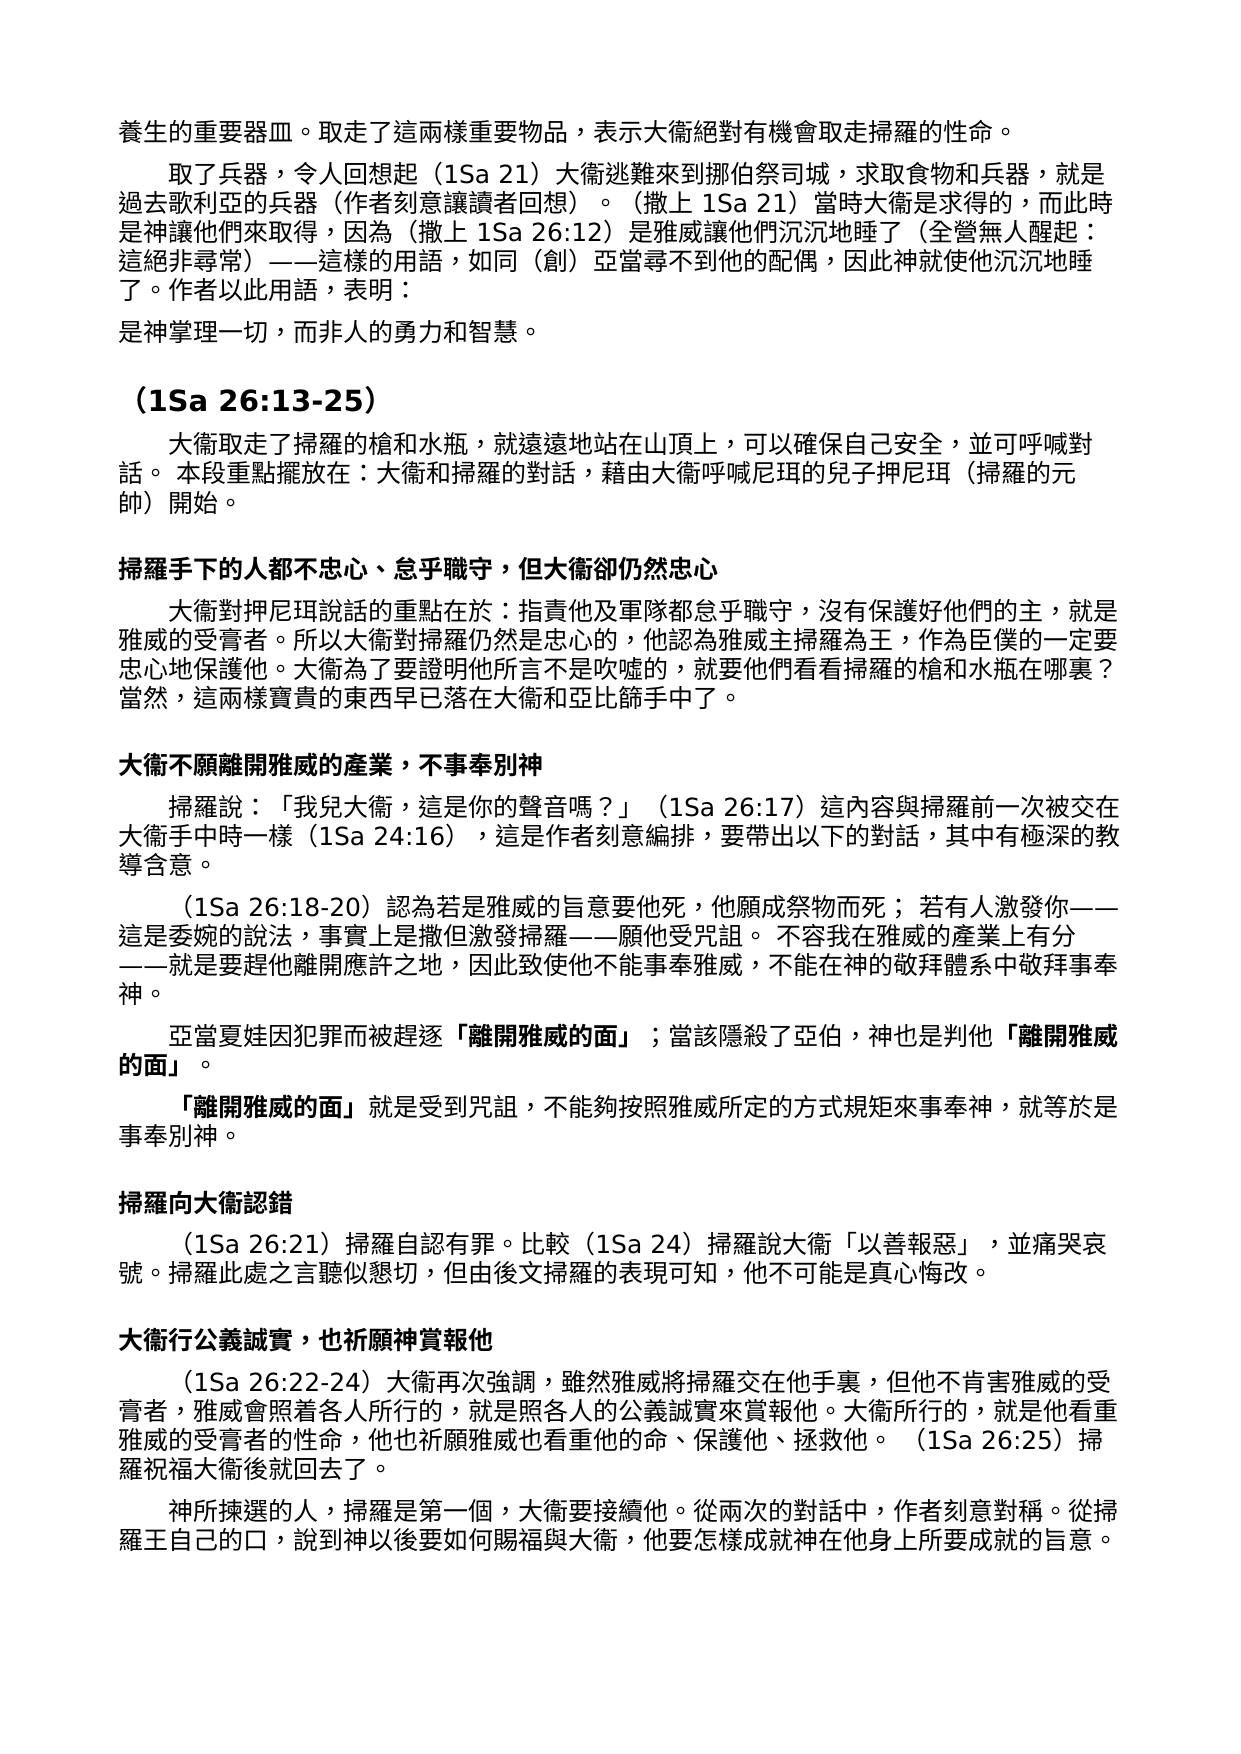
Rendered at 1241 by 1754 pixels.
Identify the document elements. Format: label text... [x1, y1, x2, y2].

subtitle 大衞行公義誠實，也祈願神賞報他 [118, 1326, 1122, 1356]
subtitle 掃羅向大衞認錯 [118, 1189, 1122, 1218]
text 養生的重要器皿。取走了這兩樣重要物品，表示大衞絕對有機會取走掃羅的性命。 [118, 118, 1122, 147]
text （1Sa 26:21）掃羅自認有罪。比較（1Sa 24）掃羅說大衞「以善報惡」，並痛哭哀號。掃羅此處之言聽似懇切，但由後文掃羅的表現可知，他不可能是真心悔改。 [118, 1231, 1122, 1289]
text 大衞對押尼珥說話的重點在於：指責他及軍隊都怠乎職守，沒有保護好他們的主，就是雅威的受膏者。所以大衞對掃羅仍然是忠心的，他認為雅威主掃羅為王，作為臣僕的一定要忠心地保護他。大衞為了要證明他所言不是吹噓的，就要他們看看掃羅的槍和水瓶在哪裏？當然，這兩樣寶貴的東西早已落在大衞和亞比篩手中了。 [118, 597, 1122, 714]
text 取了兵器，令人回想起（1Sa 21）大衞逃難來到挪伯祭司城，求取食物和兵器，就是過去歌利亞的兵器（作者刻意讓讀者回想）。（撒上 1Sa 21）當時大衞是求得的，而此時是神讓他們來取得，因為（撒上 1Sa 26:12）是雅威讓他們沉沉地睡了（全營無人醒起：這絕非尋常）——這樣的用語，如同（創）亞當尋不到他的配偶，因此神就使他沉沉地睡了。作者以此用語，表明： [118, 160, 1122, 306]
text 神所揀選的人，掃羅是第一個，大衞要接續他。從兩次的對話中，作者刻意對稱。從掃羅王自己的口，說到神以後要如何賜福與大衞，他要怎樣成就神在他身上所要成就的旨意。 [118, 1497, 1122, 1556]
subtitle 掃羅手下的人都不忠心、怠乎職守，但大衞卻仍然忠心 [118, 556, 1122, 585]
text 「離開雅威的面」就是受到咒詛，不能夠按照雅威所定的方式規矩來事奉神，就等於是事奉別神。 [118, 1093, 1122, 1151]
text 大衞取走了掃羅的槍和水瓶，就遠遠地站在山頂上，可以確保自己安全，並可呼喊對話。 本段重點擺放在：大衞和掃羅的對話，藉由大衞呼喊尼珥的兒子押尼珥（掃羅的元帥）開始。 [118, 431, 1122, 518]
text （1Sa 26:22-24）大衞再次強調，雖然雅威將掃羅交在他手裏，但他不肯害雅威的受膏者，雅威會照着各人所行的，就是照各人的公義誠實來賞報他。大衞所行的，就是他看重雅威的受膏者的性命，他也祈願雅威也看重他的命、保護他、拯救他。 （1Sa 26:25）掃羅祝福大衞後就回去了。 [118, 1368, 1122, 1485]
text 亞當夏娃因犯罪而被趕逐「離開雅威的面」；當該隱殺了亞伯，神也是判他「離開雅威的面」。 [118, 1022, 1122, 1081]
subtitle （1Sa 26:13-25） [118, 384, 1122, 418]
text （1Sa 26:18-20）認為若是雅威的旨意要他死，他願成祭物而死； 若有人激發你——這是委婉的說法，事實上是撒但激發掃羅——願他受咒詛。 不容我在雅威的產業上有分——就是要趕他離開應許之地，因此致使他不能事奉雅威，不能在神的敬拜體系中敬拜事奉神。 [118, 893, 1122, 1010]
text 是神掌理一切，而非人的勇力和智慧。 [118, 318, 1122, 347]
subtitle 大衞不願離開雅威的產業，不事奉別神 [118, 751, 1122, 781]
text 掃羅說：「我兒大衞，這是你的聲音嗎？」（1Sa 26:17）這內容與掃羅前一次被交在大衞手中時一樣（1Sa 24:16），這是作者刻意編排，要帶出以下的對話，其中有極深的教導含意。 [118, 793, 1122, 881]
